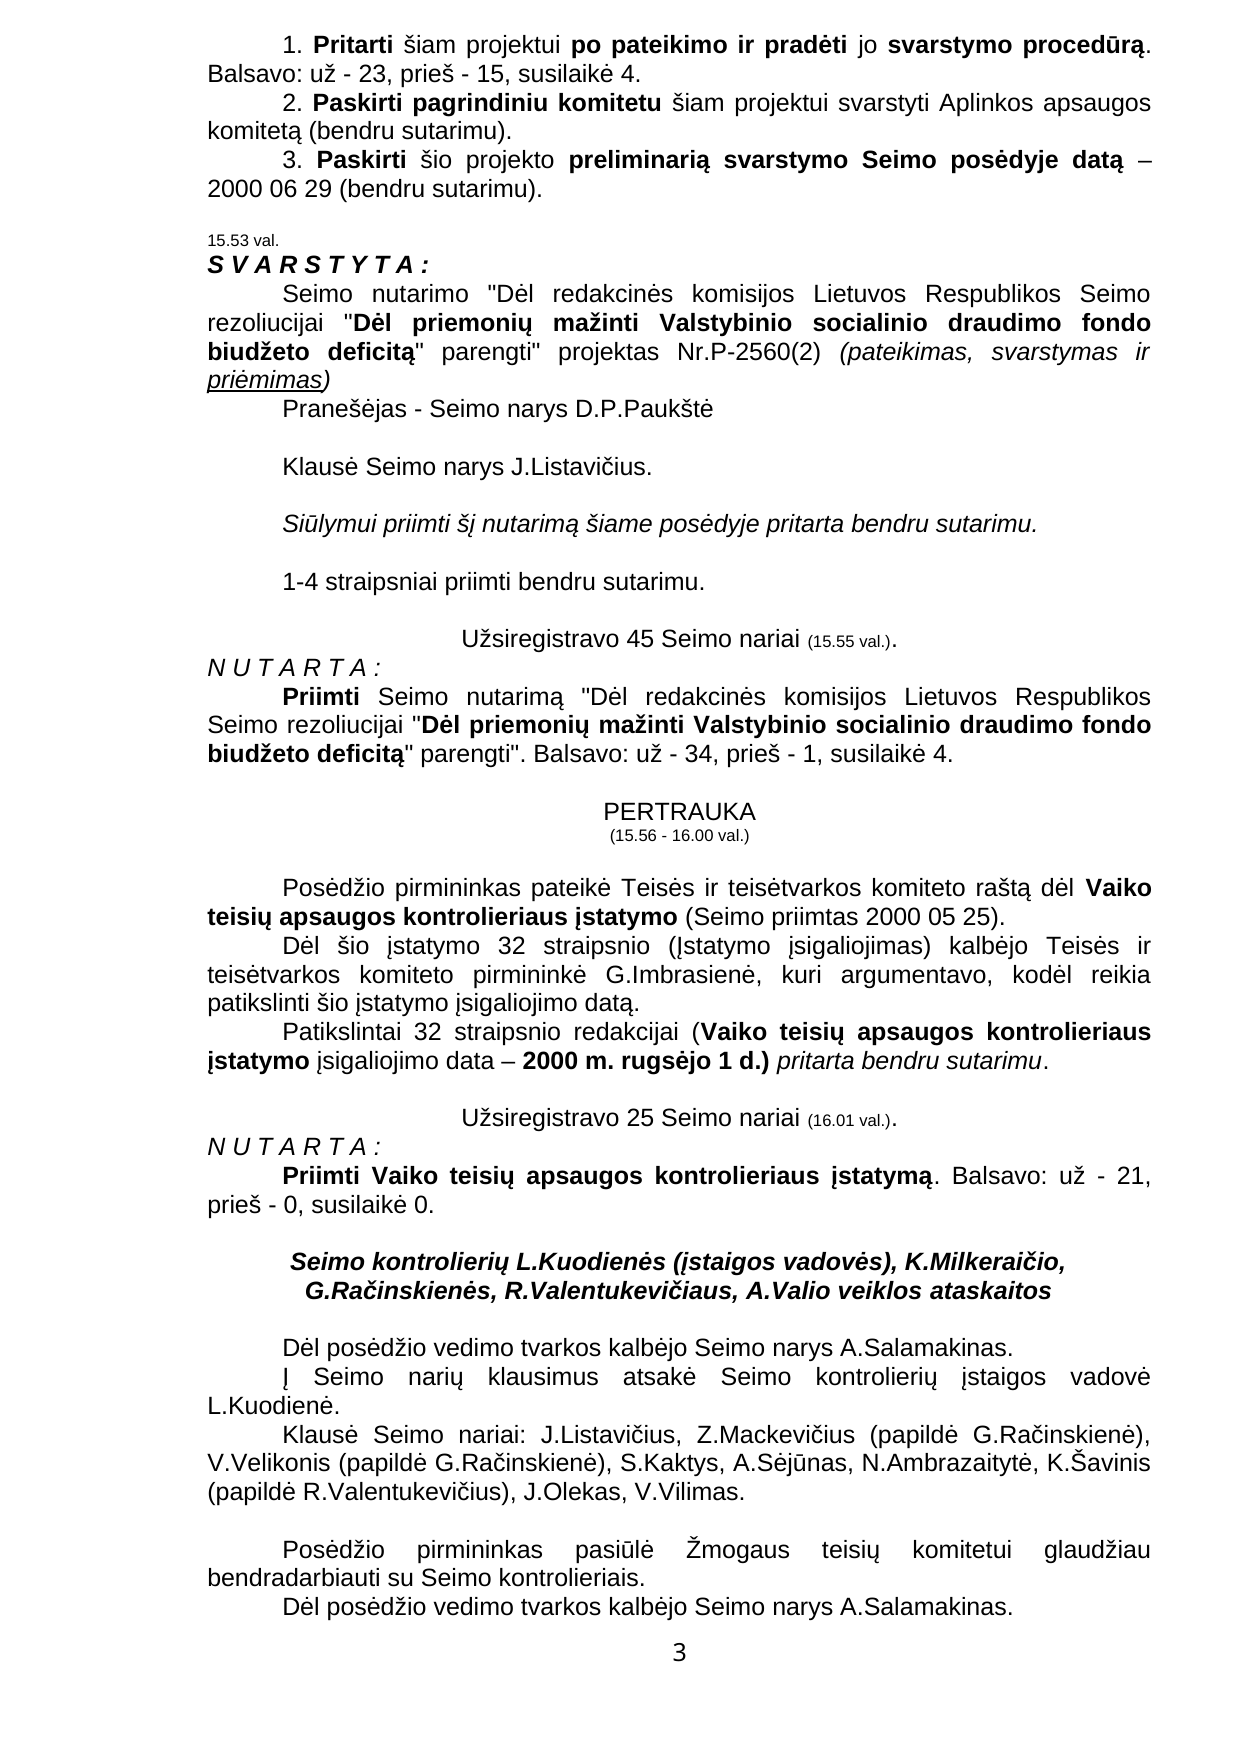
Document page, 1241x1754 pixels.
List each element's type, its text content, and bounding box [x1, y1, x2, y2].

text Dėl posėdžio vedimo tvarkos kalbėjo Seimo narys A.Salamakinas. [207, 1333, 1152, 1362]
text PERTRAUKA [207, 797, 1152, 825]
text 1. Pritarti šiam projektui po pateikimo ir pradėti jo svarstymo procedūrą. Balsavo: už - 23, prieš - 15, susilaikė 4. [207, 30, 1152, 87]
text Seimo kontrolierių L.Kuodienės (įstaigos vadovės), K.Milkeraičio, G.Račinskienės, R.Valentukevičiaus, A.Valio veiklos ataskaitos [207, 1247, 1152, 1304]
text Priimti Vaiko teisių apsaugos kontrolieriaus įstatymą. Balsavo: už - 21, prieš - 0, susilaikė 0. [207, 1161, 1152, 1218]
text 1-4 straipsniai priimti bendru sutarimu. [207, 567, 1152, 595]
text 3. Paskirti šio projekto preliminarią svarstymo Seimo posėdyje datą – 2000 06 29 (bendru sutarimu). [207, 145, 1152, 202]
text Siūlymui priimti šį nutarimą šiame posėdyje pritarta bendru sutarimu. [207, 509, 1152, 538]
text Dėl šio įstatymo 32 straipsnio (Įstatymo įsigaliojimas) kalbėjo Teisės ir teisėtvarkos komiteto pirmininkė G.Imbrasienė, kuri argumentavo, kodėl reikia patikslinti šio įstatymo įsigaliojimo datą. [207, 931, 1152, 1017]
text N U T A R T A : [207, 1132, 1152, 1161]
text (15.56 - 16.00 val.) [207, 825, 1152, 844]
text Pranešėjas - Seimo narys D.P.Paukštė [207, 394, 1152, 423]
text Į Seimo narių klausimus atsakė Seimo kontrolierių įstaigos vadovė L.Kuodienė. [207, 1362, 1152, 1419]
text S V A R S T Y T A : [207, 250, 1152, 279]
text Užsiregistravo 45 Seimo nariai (15.55 val.). [207, 624, 1152, 653]
text Dėl posėdžio vedimo tvarkos kalbėjo Seimo narys A.Salamakinas. [207, 1592, 1152, 1621]
text Klausė Seimo nariai: J.Listavičius, Z.Mackevičius (papildė G.Račinskienė), V.Velikonis (papildė G.Račinskienė), S.Kaktys, A.Sėjūnas, N.Ambrazaitytė, K.Šavinis (papildė R.Valentukevičius), J.Olekas, V.Vilimas. [207, 1419, 1152, 1506]
text Patikslintai 32 straipsnio redakcijai (Vaiko teisių apsaugos kontrolieriaus įstatymo įsigaliojimo data – 2000 m. rugsėjo 1 d.) pritarta bendru sutarimu. [207, 1017, 1152, 1074]
text Seimo nutarimo "Dėl redakcinės komisijos Lietuvos Respublikos Seimo rezoliucijai "Dėl priemonių mažinti Valstybinio socialinio draudimo fondo biudžeto deficitą" parengti" projektas Nr.P-2560(2) (pateikimas, svarstymas ir priėmimas) [207, 279, 1152, 394]
text Posėdžio pirmininkas pateikė Teisės ir teisėtvarkos komiteto raštą dėl Vaiko teisių apsaugos kontrolieriaus įstatymo (Seimo priimtas 2000 05 25). [207, 873, 1152, 931]
text Užsiregistravo 25 Seimo nariai (16.01 val.). [207, 1103, 1152, 1132]
text N U T A R T A : [207, 653, 1152, 682]
text Posėdžio pirmininkas pasiūlė Žmogaus teisių komitetui glaudžiau bendradarbiauti su Seimo kontrolieriais. [207, 1534, 1152, 1592]
text 2. Paskirti pagrindiniu komitetu šiam projektui svarstyti Aplinkos apsaugos komitetą (bendru sutarimu). [207, 87, 1152, 145]
text 15.53 val. [207, 231, 1152, 250]
text Priimti Seimo nutarimą "Dėl redakcinės komisijos Lietuvos Respublikos Seimo rezoliucijai "Dėl priemonių mažinti Valstybinio socialinio draudimo fondo biudžeto deficitą" parengti". Balsavo: už - 34, prieš - 1, susilaikė 4. [207, 682, 1152, 768]
text Klausė Seimo narys J.Listavičius. [207, 452, 1152, 480]
